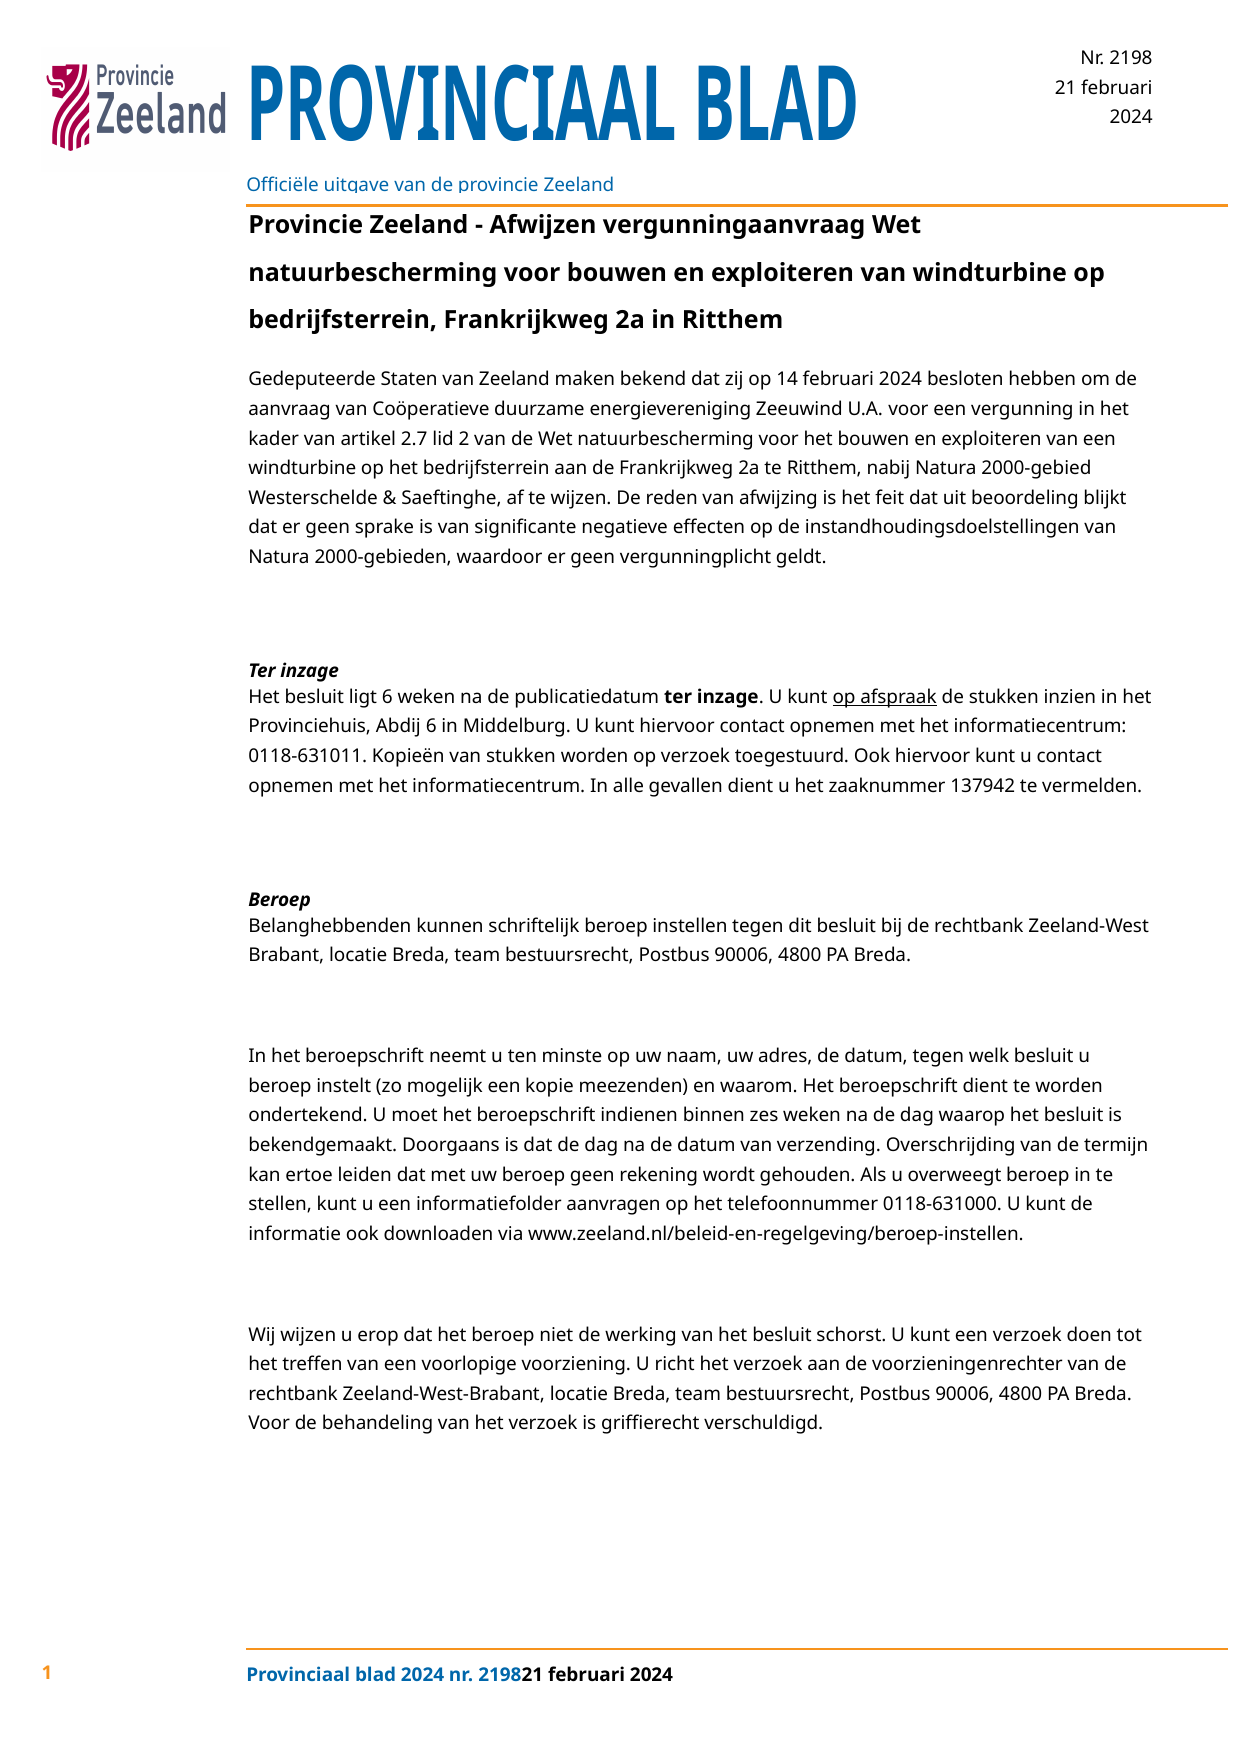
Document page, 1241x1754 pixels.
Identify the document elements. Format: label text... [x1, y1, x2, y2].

text Gedeputeerde Staten van Zeeland maken bekend dat zij op 14 februari 2024 besloten hebben om de aanvraag van Coöperatieve duurzame energievereniging Zeeuwind U.A. voor een vergunning in het kader van artikel 2.7 lid 2 van de Wet natuurbescherming voor het bouwen en exploiteren van een windturbine op het bedrijfsterrein aan de Frankrijkweg 2a te Ritthem, nabij Natura 2000-gebied Westerschelde & Saeftinghe, af te wijzen. De reden van afwijzing is het feit dat uit beoordeling blijkt dat er geen sprake is van significante negatieve effecten op de instandhoudingsdoelstellingen van Natura 2000-gebieden, waardoor er geen vergunningplicht geldt. [248, 366, 1152, 569]
text Het besluit ligt 6 weken na de publicatiedatum ter inzage. U kunt op afspraak de stukken inzien in het Provinciehuis, Abdij 6 in Middelburg. U kunt hiervoor contact opnemen met het informatiecentrum: 0118-631011. Kopieën van stukken worden op verzoek toegestuurd. Ook hiervoor kunt u contact opnemen met het informatiecentrum. In alle gevallen dient u het zaaknummer 137942 te vermelden. [248, 683, 1152, 798]
text Belanghebbenden kunnen schriftelijk beroep instellen tegen dit besluit bij de rechtbank Zeeland-West Brabant, locatie Breda, team bestuursrecht, Postbus 90006, 4800 PA Breda. [248, 912, 1152, 967]
text Beroep [248, 886, 1152, 912]
text In het beroepschrift neemt u ten minste op uw naam, uw adres, de datum, tegen welk besluit u beroep instelt (zo mogelijk een kopie meezenden) en waarom. Het beroepschrift dient te worden ondertekend. U moet het beroepschrift indienen binnen zes weken na de dag waarop het besluit is bekendgemaakt. Doorgaans is dat de dag na de datum van verzending. Overschrijding van de termijn kan ertoe leiden dat met uw beroep geen rekening wordt gehouden. Als u overweegt beroep in te stellen, kunt u een informatiefolder aanvragen op het telefoonnummer 0118-631000. U kunt de informatie ook downloaden via www.zeeland.nl/beleid-en-regelgeving/beroep-instellen. [248, 1042, 1152, 1246]
text Wij wijzen u erop dat het beroep niet de werking van het besluit schorst. U kunt een verzoek doen tot het treffen van een voorlopige voorziening. U richt het verzoek aan de voorzieningenrechter van de rechtbank Zeeland-West-Brabant, locatie Breda, team bestuursrecht, Postbus 90006, 4800 PA Breda. Voor de behandeling van het verzoek is griffierecht verschuldigd. [248, 1321, 1152, 1435]
text Ter inzage [248, 657, 1152, 683]
text Provincie Zeeland - Afwijzen vergunningaanvraag Wet natuurbescherming voor bouwen en exploiteren van windturbine op bedrijfsterrein, Frankrijkweg 2a in Ritthem [248, 207, 1152, 336]
picture [41, 47, 231, 172]
